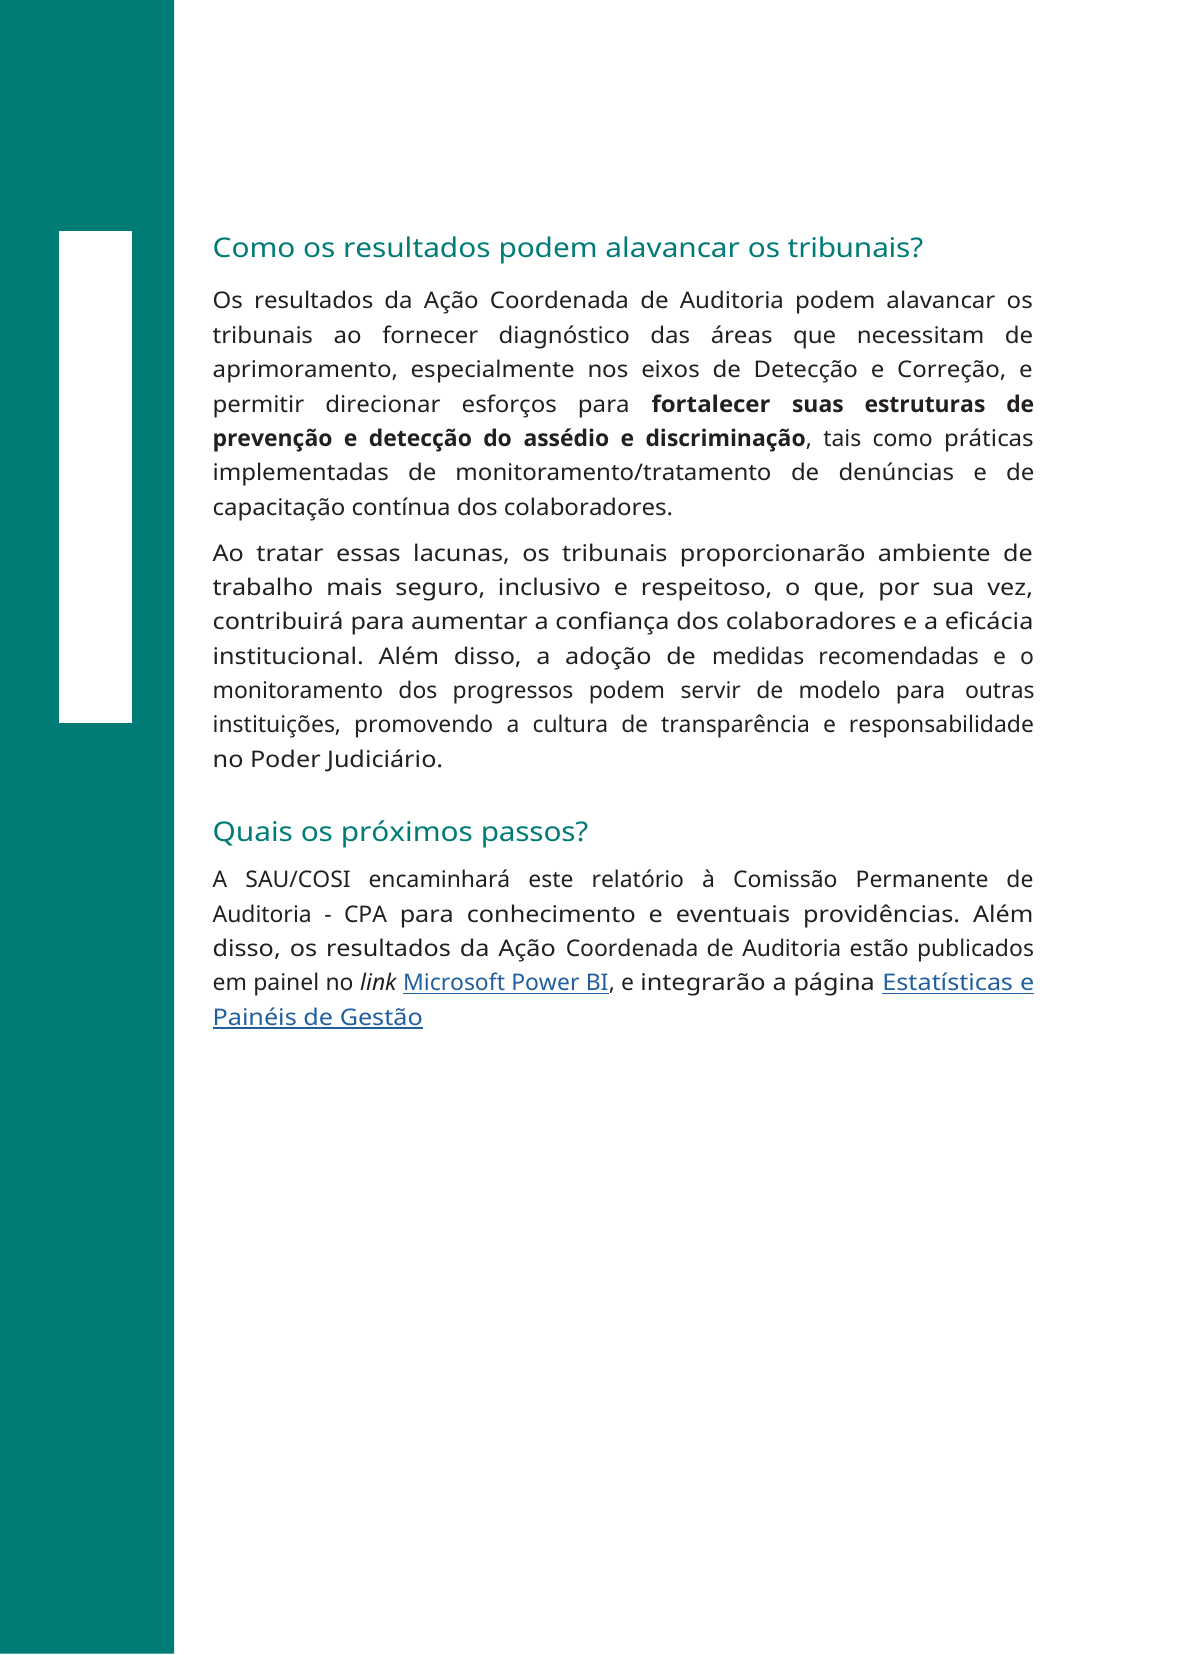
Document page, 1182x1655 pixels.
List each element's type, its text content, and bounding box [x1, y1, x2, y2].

text Sumário Executivo [59, 233, 130, 723]
subtitle Como os resultados podem alavancar os tribunais? [212, 228, 1181, 265]
text A SAU/COSI encaminhará este relatório à Comissão Permanente de Auditoria - CPA para conhecimento e eventuais providências. Além disso, os resultados da Ação Coordenada de Auditoria estão publicados em painel no link Microsoft Power BI, e integrarão a página Estatísticas e Painéis de Gestão [212, 863, 1034, 1032]
text Os resultados da Ação Coordenada de Auditoria podem alavancar os tribunais ao fornecer diagnóstico das áreas que necessitam de aprimoramento, especialmente nos eixos de Detecção e Correção, e permitir direcionar esforços para fortalecer suas estruturas de prevenção e detecção do assédio e discriminação, tais como práticas implementadas de monitoramento/tratamento de denúncias e de capacitação contínua dos colaboradores. [212, 284, 1034, 522]
subtitle Quais os próximos passos? [212, 813, 1181, 850]
text Ao tratar essas lacunas, os tribunais proporcionarão ambiente de trabalho mais seguro, inclusivo e respeitoso, o que, por sua vez, contribuirá para aumentar a confiança dos colaboradores e a eficácia institucional. Além disso, a adoção de medidas recomendadas e o monitoramento dos progressos podem servir de modelo para outras instituições, promovendo a cultura de transparência e responsabilidade no Poder Judiciário. [212, 536, 1034, 774]
